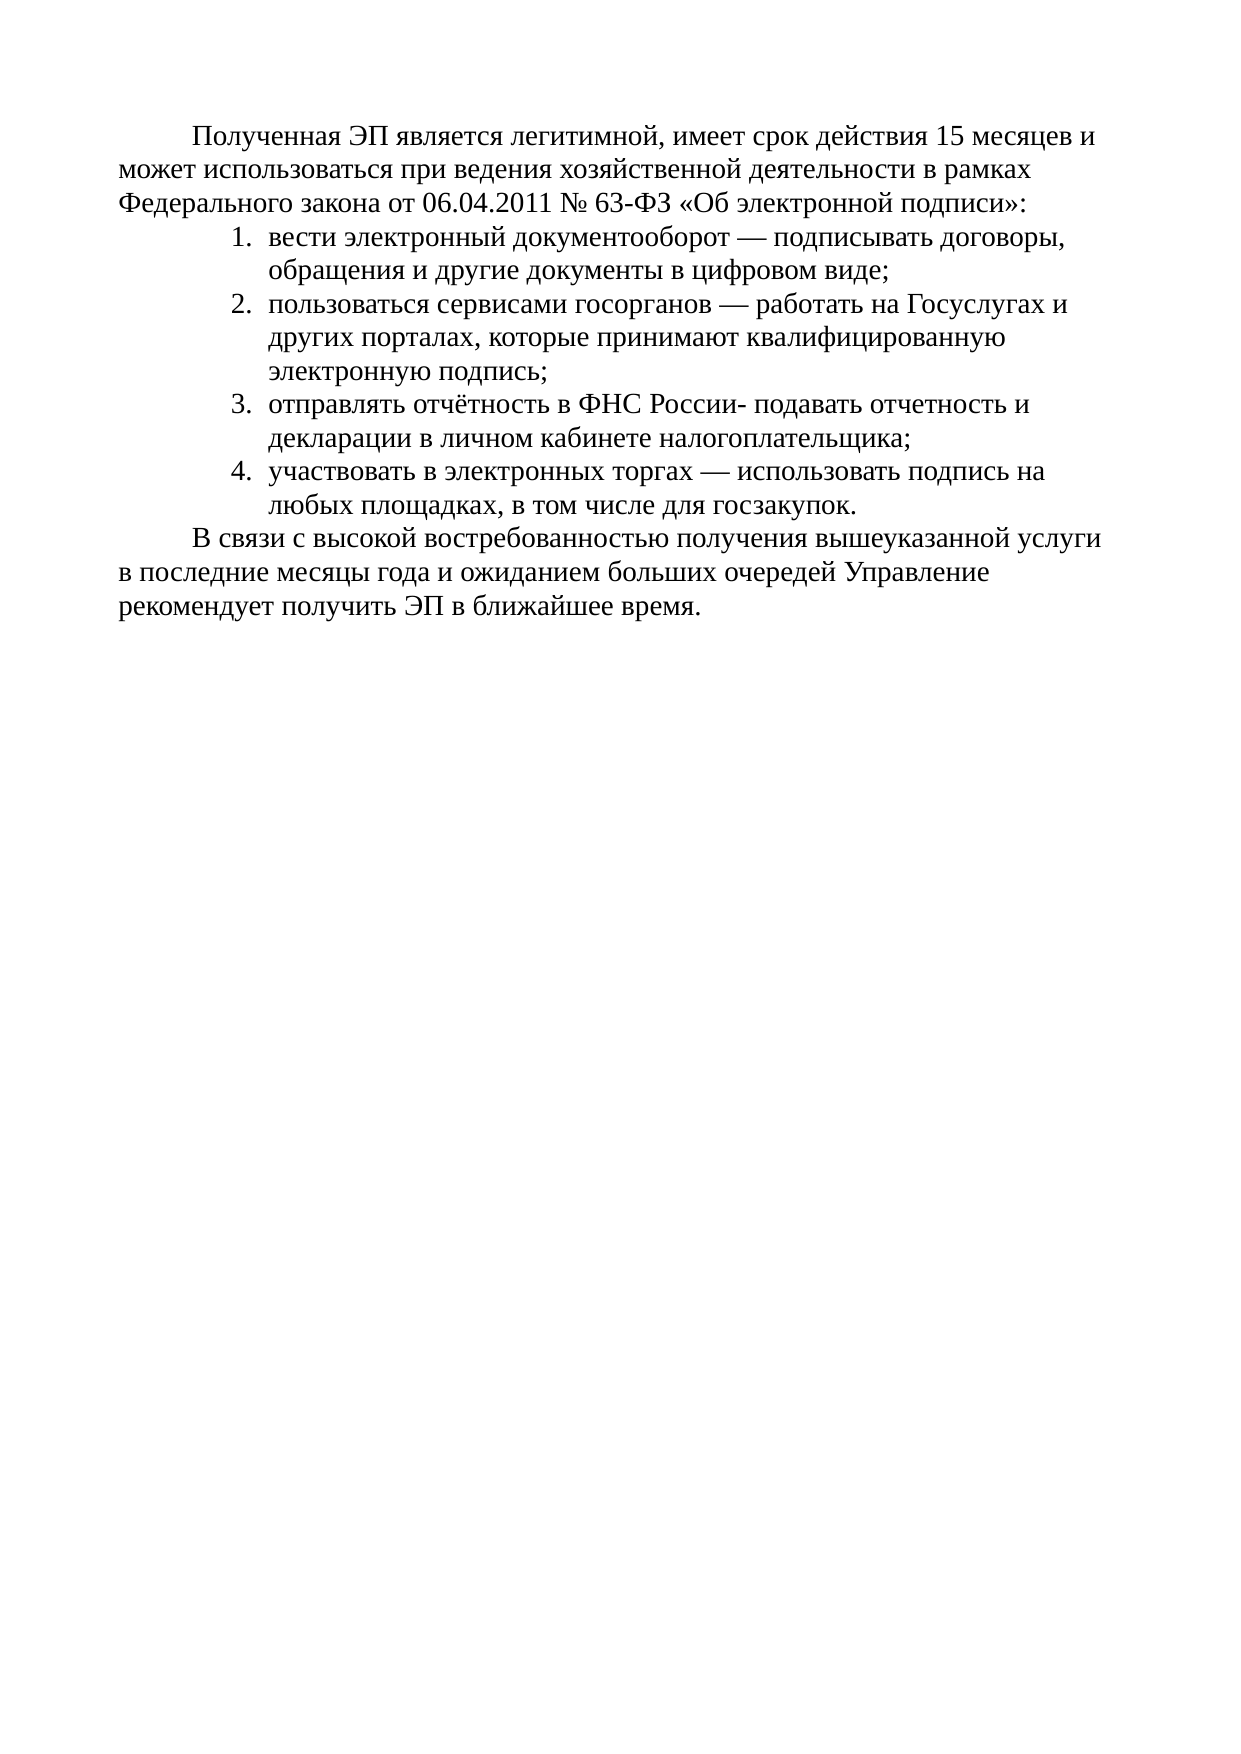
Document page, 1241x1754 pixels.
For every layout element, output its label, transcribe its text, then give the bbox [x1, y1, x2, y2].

list участвовать в электронных торгах — использовать подпись на любых площадках, в том числе для госзакупок. [231, 453, 1122, 521]
text Полученная ЭП является легитимной, имеет срок действия 15 месяцев и может использоваться при ведения хозяйственной деятельности в рамках Федерального закона от 06.04.2011 № 63-ФЗ «Об электронной подписи»: [118, 118, 1122, 219]
text В связи с высокой востребованностью получения вышеуказанной услуги в последние месяцы года и ожиданием больших очередей Управление рекомендует получить ЭП в ближайшее время. [118, 521, 1122, 621]
list пользоваться сервисами госорганов — работать на Госуслугах и других порталах, которые принимают квалифицированную электронную подпись; [231, 286, 1122, 386]
list вести электронный документооборот — подписывать договоры, обращения и другие документы в цифровом виде; [231, 219, 1122, 286]
list отправлять отчётность в ФНС России- подавать отчетность и декларации в личном кабинете налогоплательщика; [231, 386, 1122, 453]
